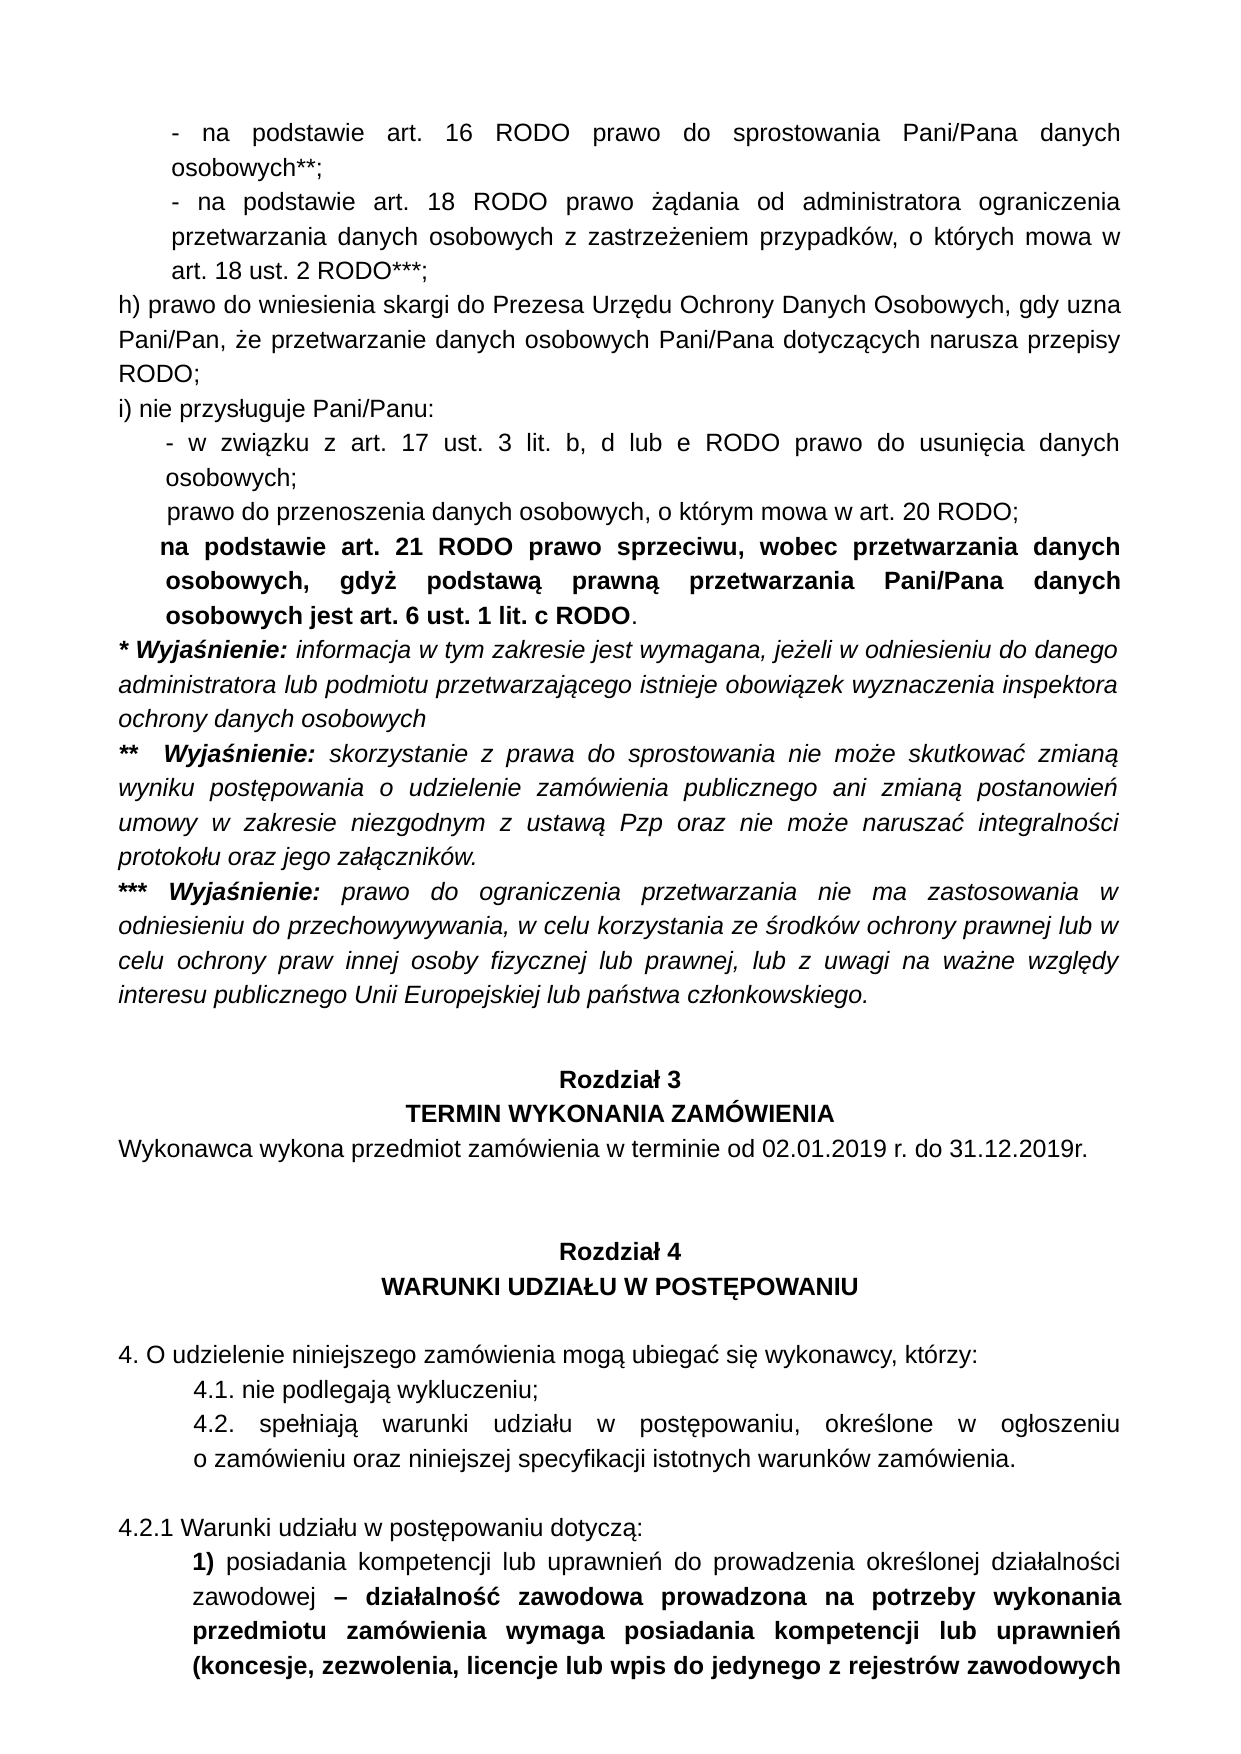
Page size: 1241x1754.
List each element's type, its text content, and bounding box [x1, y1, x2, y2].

text 4.2. spełniają warunki udziału w postępowaniu, określone w ogłoszeniu o zamówieniu oraz niniejszej specyfikacji istotnych warunków zamówienia. [193, 1409, 1122, 1473]
text Wykonawca wykona przedmiot zamówienia w terminie od 02.01.2019 r. do 31.12.2019r. [118, 1134, 1122, 1162]
list - na podstawie art. 16 RODO prawo do sprostowania Pani/Pana danych osobowych**; [171, 118, 1122, 181]
text 4.2.1 Warunki udziału w postępowaniu dotyczą: [118, 1513, 1122, 1542]
list - na podstawie art. 18 RODO prawo żądania od administratora ograniczenia przetwarzania danych osobowych z zastrzeżeniem przypadków, o których mowa w art. 18 ust. 2 RODO***; [171, 187, 1122, 285]
list na podstawie art. 21 RODO prawo sprzeciwu, wobec przetwarzania danych osobowych, gdyż podstawą prawną przetwarzania Pani/Pana danych osobowych jest art. 6 ust. 1 lit. c RODO. [159, 532, 1122, 629]
text TERMIN WYKONANIA ZAMÓWIENIA [118, 1099, 1122, 1128]
list prawo do przenoszenia danych osobowych, o którym mowa w art. 20 RODO; [118, 497, 1122, 526]
list i) nie przysługuje Pani/Panu: [118, 394, 1122, 423]
text Rozdział 3 [118, 1065, 1122, 1093]
text 4. O udzielenie niniejszego zamówienia mogą ubiegać się wykonawcy, którzy: [118, 1341, 1122, 1369]
list * Wyjaśnienie: informacja w tym zakresie jest wymagana, jeżeli w odniesieniu do danego administratora lub podmiotu przetwarzającego istnieje obowiązek wyznaczenia inspektora ochrony danych osobowych [118, 635, 1122, 733]
list ** Wyjaśnienie: skorzystanie z prawa do sprostowania nie może skutkować zmianą wyniku postępowania o udzielenie zamówienia publicznego ani zmianą postanowień umowy w zakresie niezgodnym z ustawą Pzp oraz nie może naruszać integralności protokołu oraz jego załączników. [118, 739, 1122, 871]
list - w związku z art. 17 ust. 3 lit. b, d lub e RODO prawo do usunięcia danych osobowych; [165, 428, 1122, 492]
list h) prawo do wniesienia skargi do Prezesa Urzędu Ochrony Danych Osobowych, gdy uzna Pani/Pan, że przetwarzanie danych osobowych Pani/Pana dotyczących narusza przepisy RODO; [118, 291, 1122, 388]
list *** Wyjaśnienie: prawo do ograniczenia przetwarzania nie ma zastosowania w odniesieniu do przechowywywania, w celu korzystania ze środków ochrony prawnej lub w celu ochrony praw innej osoby fizycznej lub prawnej, lub z uwagi na ważne względy interesu publicznego Unii Europejskiej lub państwa członkowskiego. [118, 877, 1122, 1009]
text 4.1. nie podlegają wykluczeniu; [193, 1375, 1122, 1404]
text WARUNKI UDZIAŁU W POSTĘPOWANIU [118, 1272, 1122, 1300]
text 1) posiadania kompetencji lub uprawnień do prowadzenia określonej działalności zawodowej – działalność zawodowa prowadzona na potrzeby wykonania przedmiotu zamówienia wymaga posiadania kompetencji lub uprawnień (koncesje, zezwolenia, licencje lub wpis do jedynego z rejestrów zawodowych [192, 1547, 1122, 1679]
text Rozdział 4 [118, 1237, 1122, 1266]
